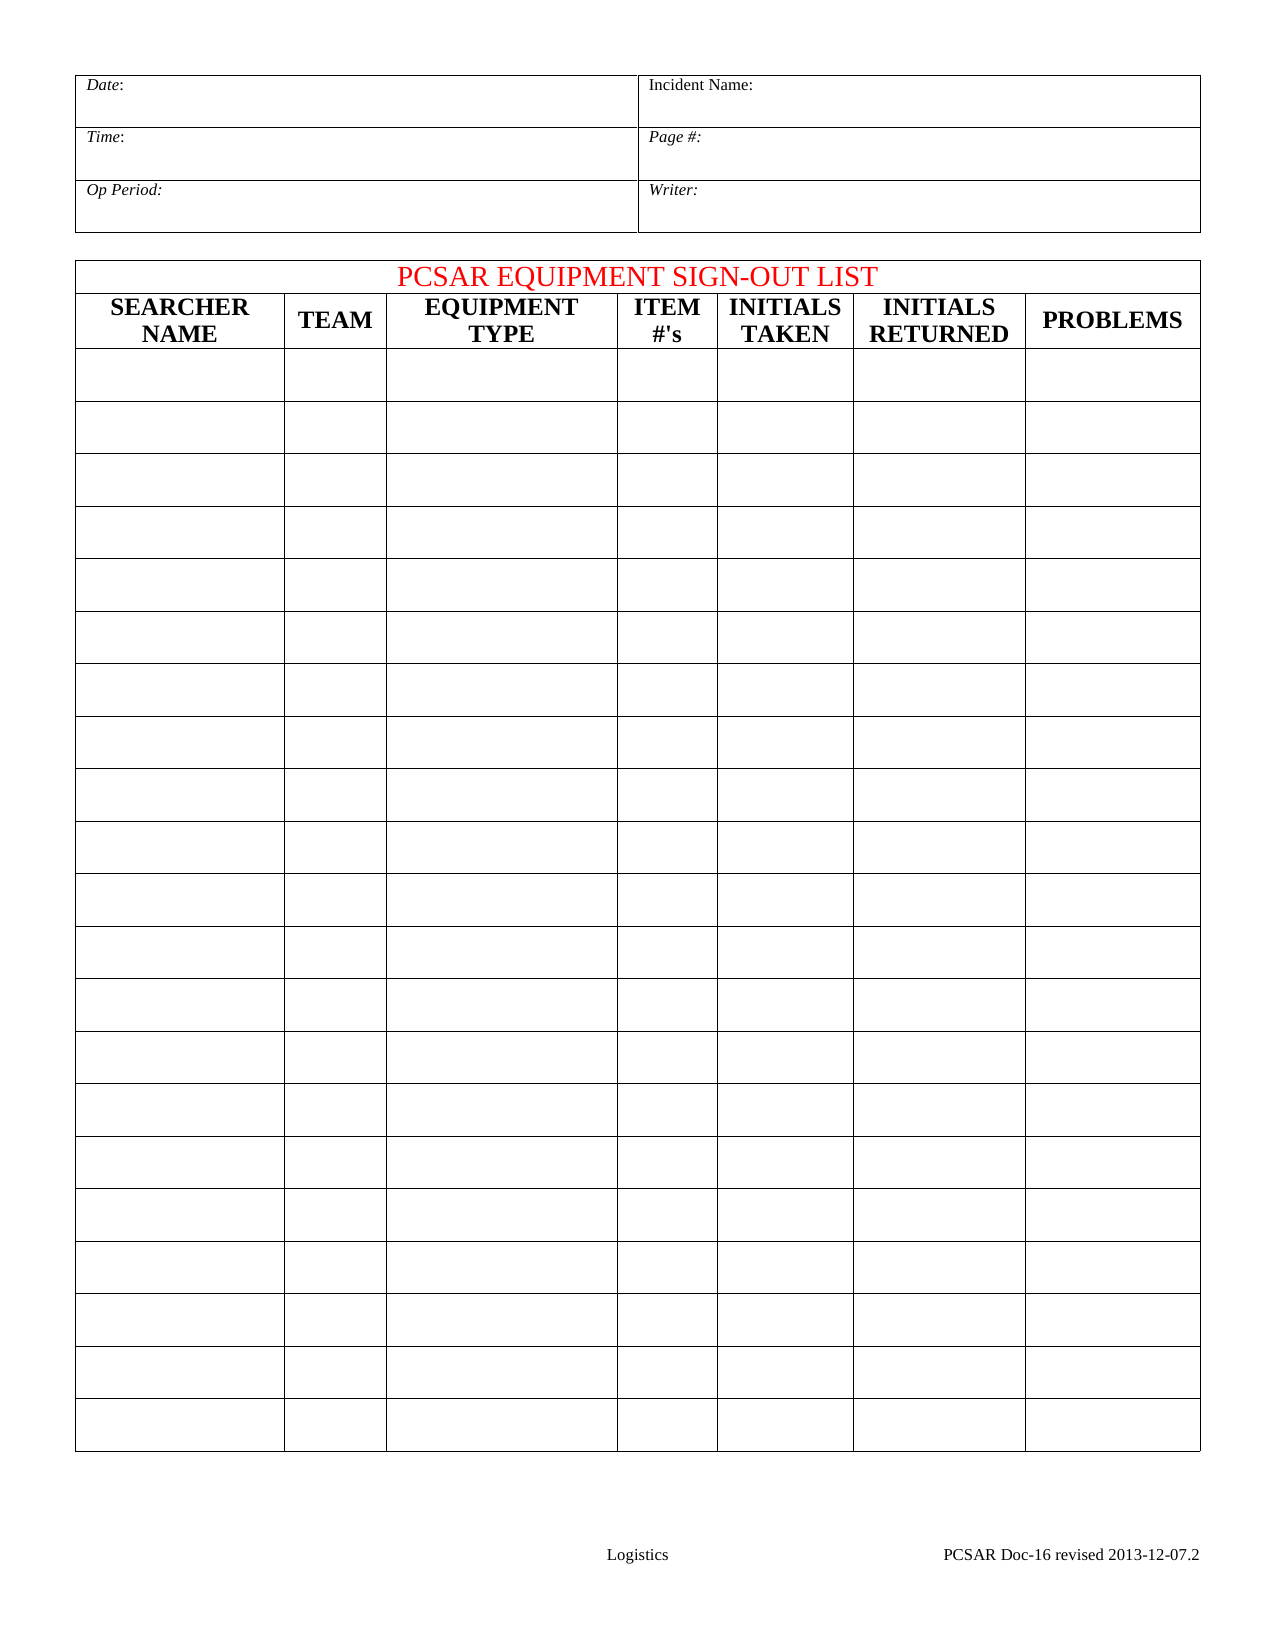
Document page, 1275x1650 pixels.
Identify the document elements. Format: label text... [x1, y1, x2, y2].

table_cell [854, 927, 1025, 978]
table_cell [618, 664, 717, 716]
table_cell [618, 927, 717, 978]
table_cell [387, 874, 617, 926]
table_cell [718, 927, 853, 978]
table_cell [718, 1189, 853, 1241]
table_cell [718, 717, 853, 768]
table_cell [387, 717, 617, 768]
table_cell [718, 1399, 853, 1451]
table_cell [76, 1399, 284, 1451]
table_cell [854, 559, 1025, 611]
table_cell [1026, 559, 1200, 611]
table_cell [718, 874, 853, 926]
table_cell [1026, 927, 1200, 978]
table_cell [285, 1032, 386, 1083]
table_cell [76, 1242, 284, 1293]
table_cell [76, 822, 284, 873]
table_header PCSAR EQUIPMENT SIGN-OUT LIST [76, 261, 1200, 293]
table_cell [718, 612, 853, 663]
table_cell [76, 349, 284, 401]
table_cell [76, 717, 284, 768]
table_cell [1026, 1399, 1200, 1451]
table_cell [618, 874, 717, 926]
table_cell [854, 822, 1025, 873]
table_cell [618, 559, 717, 611]
table_cell [618, 1189, 717, 1241]
table_cell [718, 979, 853, 1031]
table_cell [854, 769, 1025, 821]
table_cell [285, 1242, 386, 1293]
table_cell [285, 1189, 386, 1241]
table_cell [285, 402, 386, 453]
table_cell [618, 1399, 717, 1451]
table_cell [76, 664, 284, 716]
table_cell [1026, 612, 1200, 663]
table_cell [76, 1294, 284, 1346]
table_cell [285, 874, 386, 926]
table_cell [387, 1189, 617, 1241]
table_cell INITIALS RETURNED [854, 294, 1025, 348]
table_cell [1026, 717, 1200, 768]
table_cell [76, 1347, 284, 1398]
table_cell [285, 559, 386, 611]
table_cell [387, 349, 617, 401]
table_cell [285, 1294, 386, 1346]
table_cell [854, 1137, 1025, 1188]
table_cell [1026, 874, 1200, 926]
table_cell [1026, 507, 1200, 558]
table_cell [618, 1242, 717, 1293]
table_cell [718, 349, 853, 401]
table_cell [854, 402, 1025, 453]
table_cell ITEM #'s [618, 294, 717, 348]
table_cell [718, 402, 853, 453]
table_cell [718, 1294, 853, 1346]
table_cell [854, 349, 1025, 401]
table_cell [1026, 454, 1200, 506]
table_cell [718, 1347, 853, 1398]
table_cell EQUIPMENT TYPE [387, 294, 617, 348]
table_cell [618, 402, 717, 453]
table_cell [618, 349, 717, 401]
table_cell [285, 664, 386, 716]
table_cell [618, 507, 717, 558]
table_cell [618, 1032, 717, 1083]
table_cell [387, 769, 617, 821]
table_cell [76, 402, 284, 453]
table_cell [285, 927, 386, 978]
table_cell [76, 1189, 284, 1241]
table_cell [387, 1242, 617, 1293]
table_cell [285, 822, 386, 873]
table_cell [285, 612, 386, 663]
table_cell TEAM [285, 294, 386, 348]
table_cell [1026, 979, 1200, 1031]
table_cell [387, 612, 617, 663]
table_cell [1026, 1032, 1200, 1083]
table_cell [387, 454, 617, 506]
table_cell [76, 559, 284, 611]
table_cell [854, 874, 1025, 926]
table_cell [718, 664, 853, 716]
table_cell [285, 769, 386, 821]
table_cell PROBLEMS [1026, 294, 1200, 348]
table_cell [387, 1399, 617, 1451]
table_cell [718, 507, 853, 558]
table_cell [854, 1294, 1025, 1346]
table_cell [387, 1294, 617, 1346]
table_cell [285, 454, 386, 506]
table_cell [854, 1242, 1025, 1293]
table_cell [854, 1399, 1025, 1451]
table_cell [285, 1399, 386, 1451]
table_cell [618, 612, 717, 663]
table_cell [76, 1032, 284, 1083]
table_cell INITIALS TAKEN [718, 294, 853, 348]
table_cell [618, 769, 717, 821]
table_cell [1026, 1084, 1200, 1136]
table_cell [285, 1137, 386, 1188]
table_cell [718, 1137, 853, 1188]
table_cell [618, 979, 717, 1031]
table_cell SEARCHER NAME [76, 294, 284, 348]
table_cell [1026, 1137, 1200, 1188]
table_cell [387, 927, 617, 978]
table_cell [718, 1032, 853, 1083]
table_cell [718, 1242, 853, 1293]
table_cell [718, 1084, 853, 1136]
table_cell [387, 664, 617, 716]
table_cell [854, 507, 1025, 558]
table_cell [387, 1347, 617, 1398]
table_cell [618, 1137, 717, 1188]
table_cell [76, 507, 284, 558]
table_cell [76, 769, 284, 821]
table_cell [387, 507, 617, 558]
table_cell [1026, 822, 1200, 873]
table_cell [387, 822, 617, 873]
table_cell [854, 717, 1025, 768]
table_cell [1026, 1347, 1200, 1398]
table_cell [387, 1137, 617, 1188]
table_cell [854, 1189, 1025, 1241]
table_cell [854, 664, 1025, 716]
table_cell [718, 454, 853, 506]
table_cell [618, 1294, 717, 1346]
table_cell [285, 1347, 386, 1398]
table_cell [387, 559, 617, 611]
table_cell [1026, 402, 1200, 453]
table_cell [618, 822, 717, 873]
table_cell [76, 612, 284, 663]
table_cell [1026, 1189, 1200, 1241]
table_cell [854, 454, 1025, 506]
table_cell [618, 1347, 717, 1398]
table_cell [854, 979, 1025, 1031]
table_cell [387, 979, 617, 1031]
table_cell [718, 769, 853, 821]
table_cell [718, 559, 853, 611]
table_cell [387, 402, 617, 453]
table_cell [76, 454, 284, 506]
table_cell [285, 507, 386, 558]
table_cell [76, 874, 284, 926]
table_cell [854, 1347, 1025, 1398]
table_cell [76, 1084, 284, 1136]
table_cell [76, 1137, 284, 1188]
table_cell [854, 612, 1025, 663]
table_cell [1026, 769, 1200, 821]
table_cell [618, 454, 717, 506]
table_cell [76, 927, 284, 978]
table_cell [854, 1084, 1025, 1136]
table_cell [854, 1032, 1025, 1083]
table_cell [1026, 1242, 1200, 1293]
table_cell [285, 349, 386, 401]
table_cell [1026, 664, 1200, 716]
table_cell [1026, 349, 1200, 401]
table_cell [285, 1084, 386, 1136]
table_cell [718, 822, 853, 873]
table_cell [76, 979, 284, 1031]
table_cell [618, 1084, 717, 1136]
table_cell [1026, 1294, 1200, 1346]
table_cell [285, 717, 386, 768]
table_cell [387, 1032, 617, 1083]
table_cell [387, 1084, 617, 1136]
table_cell [285, 979, 386, 1031]
table_cell [618, 717, 717, 768]
